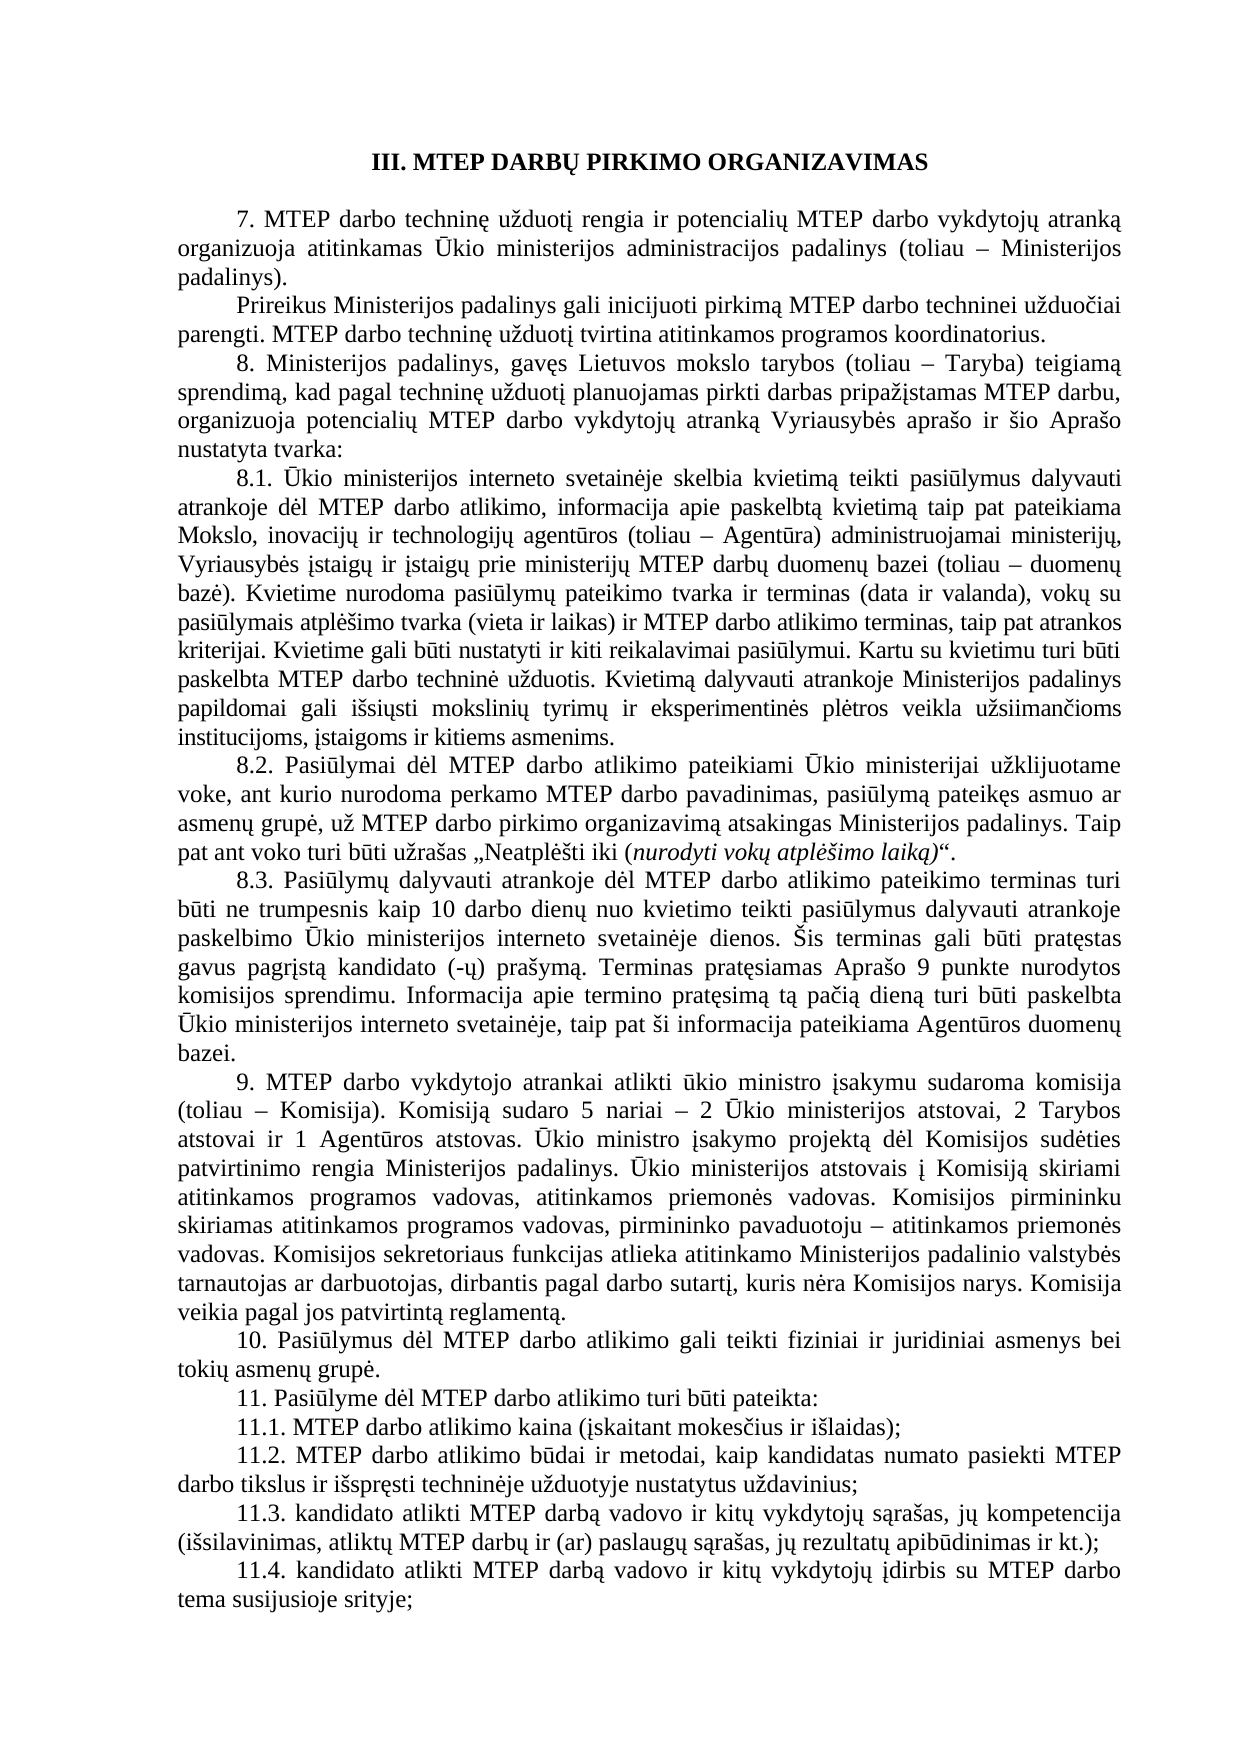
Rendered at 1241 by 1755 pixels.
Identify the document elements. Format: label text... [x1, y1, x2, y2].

text 9. MTEP darbo vykdytojo atrankai atlikti ūkio ministro įsakymu sudaroma komisija (toliau – Komisija). Komisiją sudaro 5 nariai – 2 Ūkio ministerijos atstovai, 2 Tarybos atstovai ir 1 Agentūros atstovas. Ūkio ministro įsakymo projektą dėl Komisijos sudėties patvirtinimo rengia Ministerijos padalinys. Ūkio ministerijos atstovais į Komisiją skiriami atitinkamos programos vadovas, atitinkamos priemonės vadovas. Komisijos pirmininku skiriamas atitinkamos programos vadovas, pirmininko pavaduotoju – atitinkamos priemonės vadovas. Komisijos sekretoriaus funkcijas atlieka atitinkamo Ministerijos padalinio valstybės tarnautojas ar darbuotojas, dirbantis pagal darbo sutartį, kuris nėra Komisijos narys. Komisija veikia pagal jos patvirtintą reglamentą. [177, 1067, 1122, 1326]
text 11.2. MTEP darbo atlikimo būdai ir metodai, kaip kandidatas numato pasiekti MTEP darbo tikslus ir išspręsti techninėje užduotyje nustatytus uždavinius; [177, 1441, 1122, 1498]
text 11.3. kandidato atlikti MTEP darbą vadovo ir kitų vykdytojų sąrašas, jų kompetencija (išsilavinimas, atliktų MTEP darbų ir (ar) paslaugų sąrašas, jų rezultatų apibūdinimas ir kt.); [177, 1498, 1122, 1556]
text 11.1. MTEP darbo atlikimo kaina (įskaitant mokesčius ir išlaidas); [177, 1412, 1122, 1441]
text 7. MTEP darbo techninę užduotį rengia ir potencialių MTEP darbo vykdytojų atranką organizuoja atitinkamas Ūkio ministerijos administracijos padalinys (toliau – Ministerijos padalinys). [177, 204, 1122, 291]
text III. MTEP DARBŲ PIRKIMO ORGANIZAVIMAS [177, 147, 1122, 176]
text 8.3. Pasiūlymų dalyvauti atrankoje dėl MTEP darbo atlikimo pateikimo terminas turi būti ne trumpesnis kaip 10 darbo dienų nuo kvietimo teikti pasiūlymus dalyvauti atrankoje paskelbimo Ūkio ministerijos interneto svetainėje dienos. Šis terminas gali būti pratęstas gavus pagrįstą kandidato (-ų) prašymą. Terminas pratęsiamas Aprašo 9 punkte nurodytos komisijos sprendimu. Informacija apie termino pratęsimą tą pačią dieną turi būti paskelbta Ūkio ministerijos interneto svetainėje, taip pat ši informacija pateikiama Agentūros duomenų bazei. [177, 866, 1122, 1067]
text 11.4. kandidato atlikti MTEP darbą vadovo ir kitų vykdytojų įdirbis su MTEP darbo tema susijusioje srityje; [177, 1556, 1122, 1613]
text 11. Pasiūlyme dėl MTEP darbo atlikimo turi būti pateikta: [177, 1383, 1122, 1412]
text 10. Pasiūlymus dėl MTEP darbo atlikimo gali teikti fiziniai ir juridiniai asmenys bei tokių asmenų grupė. [177, 1326, 1122, 1383]
text 8. Ministerijos padalinys, gavęs Lietuvos mokslo tarybos (toliau – Taryba) teigiamą sprendimą, kad pagal techninę užduotį planuojamas pirkti darbas pripažįstamas MTEP darbu, organizuoja potencialių MTEP darbo vykdytojų atranką Vyriausybės aprašo ir šio Aprašo nustatyta tvarka: [177, 348, 1122, 463]
text Prireikus Ministerijos padalinys gali inicijuoti pirkimą MTEP darbo techninei užduočiai parengti. MTEP darbo techninę užduotį tvirtina atitinkamos programos koordinatorius. [177, 291, 1122, 348]
text 8.2. Pasiūlymai dėl MTEP darbo atlikimo pateikiami Ūkio ministerijai užklijuotame voke, ant kurio nurodoma perkamo MTEP darbo pavadinimas, pasiūlymą pateikęs asmuo ar asmenų grupė, už MTEP darbo pirkimo organizavimą atsakingas Ministerijos padalinys. Taip pat ant voko turi būti užrašas „Neatplėšti iki (nurodyti vokų atplėšimo laiką)“. [177, 751, 1122, 866]
text 8.1. Ūkio ministerijos interneto svetainėje skelbia kvietimą teikti pasiūlymus dalyvauti atrankoje dėl MTEP darbo atlikimo, informacija apie paskelbtą kvietimą taip pat pateikiama Mokslo, inovacijų ir technologijų agentūros (toliau – Agentūra) administruojamai ministerijų, Vyriausybės įstaigų ir įstaigų prie ministerijų MTEP darbų duomenų bazei (toliau – duomenų bazė). Kvietime nurodoma pasiūlymų pateikimo tvarka ir terminas (data ir valanda), vokų su pasiūlymais atplėšimo tvarka (vieta ir laikas) ir MTEP darbo atlikimo terminas, taip pat atrankos kriterijai. Kvietime gali būti nustatyti ir kiti reikalavimai pasiūlymui. Kartu su kvietimu turi būti paskelbta MTEP darbo techninė užduotis. Kvietimą dalyvauti atrankoje Ministerijos padalinys papildomai gali išsiųsti mokslinių tyrimų ir eksperimentinės plėtros veikla užsiimančioms institucijoms, įstaigoms ir kitiems asmenims. [177, 463, 1122, 751]
